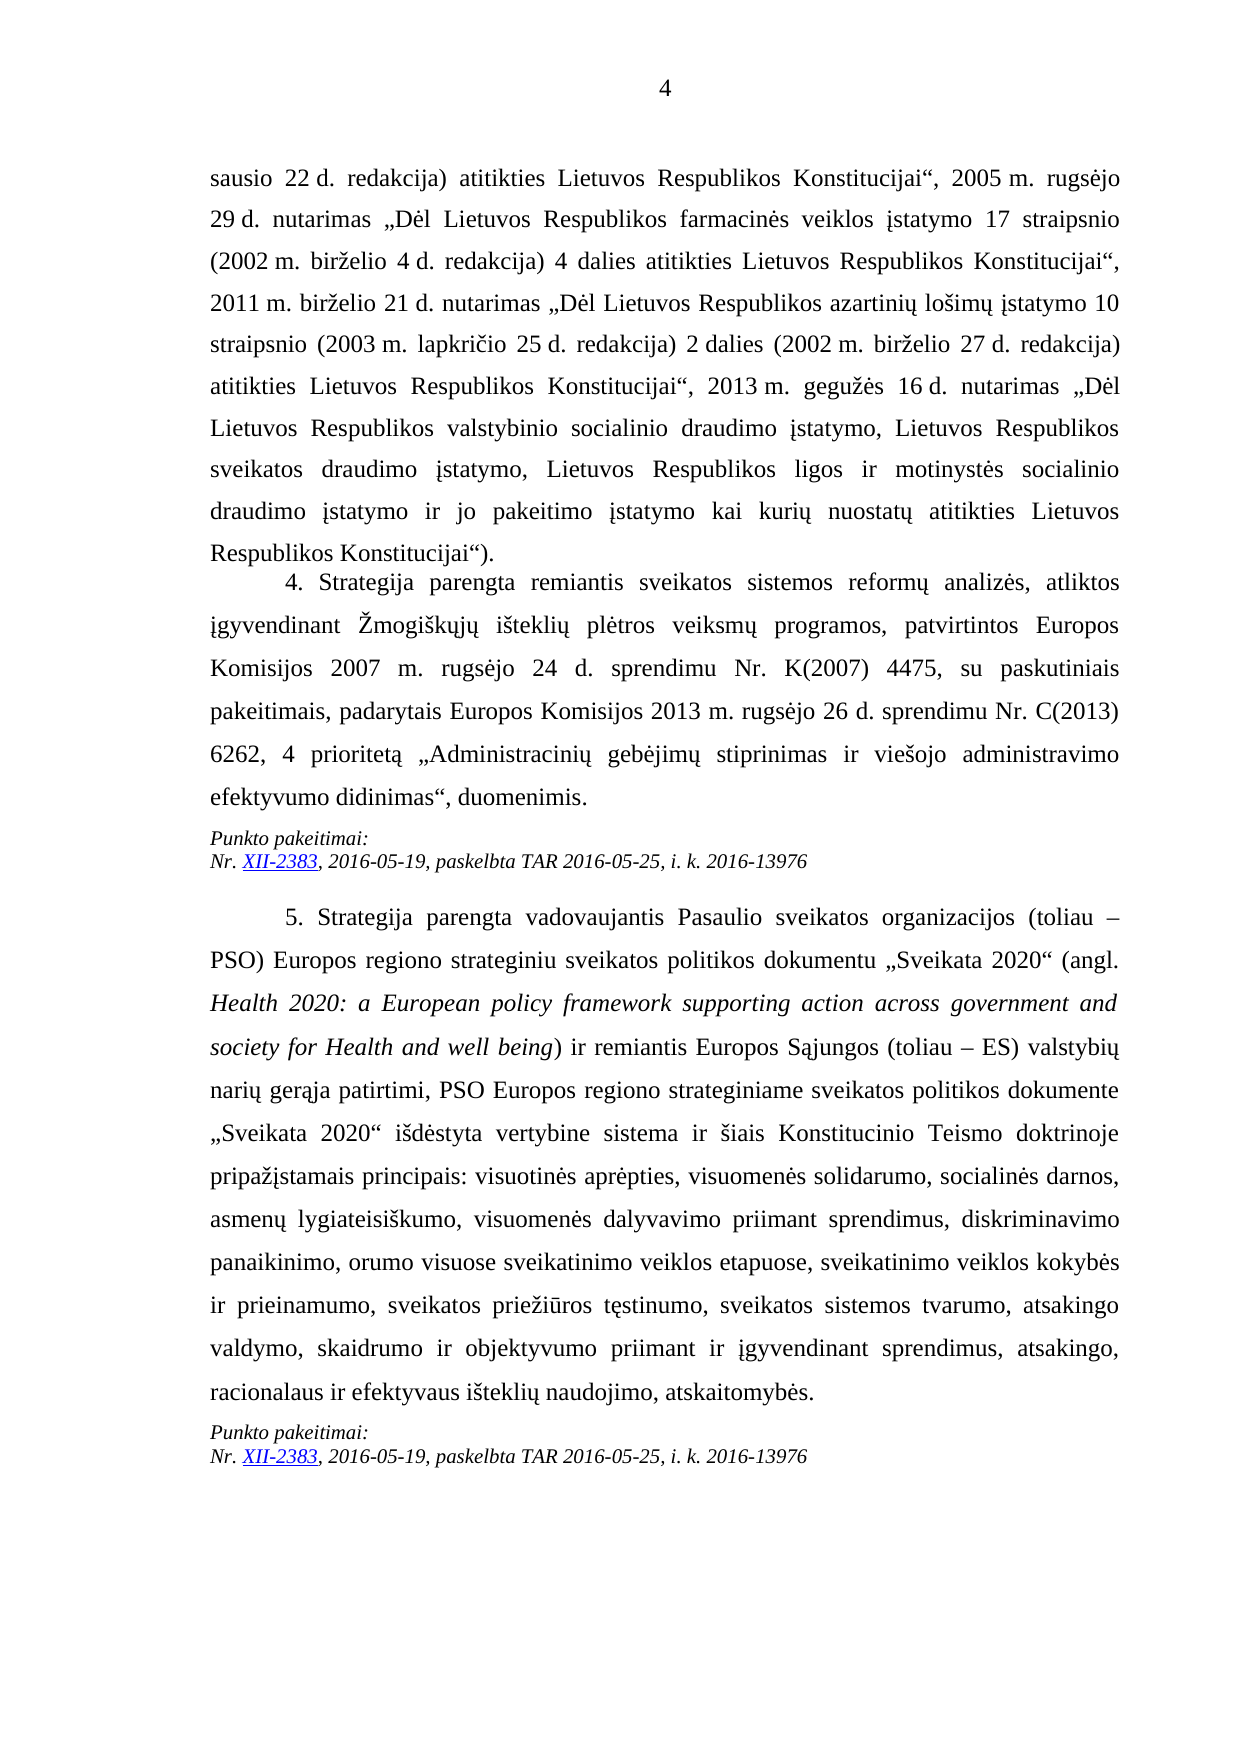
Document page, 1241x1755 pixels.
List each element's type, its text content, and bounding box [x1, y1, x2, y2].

text Nr. XII-2383, 2016-05-19, paskelbta TAR 2016-05-25, i. k. 2016-13976 [210, 1444, 1120, 1468]
text sausio 22 d. redakcija) atitikties Lietuvos Respublikos Konstitucijai“, 2005 m. rugsėjo 29 d. nutarimas „Dėl Lietuvos Respublikos farmacinės veiklos įstatymo 17 straipsnio (2002 m. birželio 4 d. redakcija) 4 dalies atitikties Lietuvos Respublikos Konstitucijai“, 2011 m. birželio 21 d. nutarimas „Dėl Lietuvos Respublikos azartinių lošimų įstatymo 10 straipsnio (2003 m. lapkričio 25 d. redakcija) 2 dalies (2002 m. birželio 27 d. redakcija) atitikties Lietuvos Respublikos Konstitucijai“, 2013 m. gegužės 16 d. nutarimas „Dėl Lietuvos Respublikos valstybinio socialinio draudimo įstatymo, Lietuvos Respublikos sveikatos draudimo įstatymo, Lietuvos Respublikos ligos ir motinystės socialinio draudimo įstatymo ir jo pakeitimo įstatymo kai kurių nuostatų atitikties Lietuvos Respublikos Konstitucijai“). [210, 150, 1120, 567]
text 5. Strategija parengta vadovaujantis Pasaulio sveikatos organizacijos (toliau – PSO) Europos regiono strateginiu sveikatos politikos dokumentu „Sveikata 2020“ (angl. Health 2020: a European policy framework supporting action across government and society for Health and well being) ir remiantis Europos Sąjungos (toliau – ES) valstybių narių gerąja patirtimi, PSO Europos regiono strateginiame sveikatos politikos dokumente „Sveikata 2020“ išdėstyta vertybine sistema ir šiais Konstitucinio Teismo doktrinoje pripažįstamais principais: visuotinės aprėpties, visuomenės solidarumo, socialinės darnos, asmenų lygiateisiškumo, visuomenės dalyvavimo priimant sprendimus, diskriminavimo panaikinimo, orumo visuose sveikatinimo veiklos etapuose, sveikatinimo veiklos kokybės ir prieinamumo, sveikatos priežiūros tęstinumo, sveikatos sistemos tvarumo, atsakingo valdymo, skaidrumo ir objektyvumo priimant ir įgyvendinant sprendimus, atsakingo, racionalaus ir efektyvaus išteklių naudojimo, atskaitomybės. [210, 902, 1120, 1405]
text 4. Strategija parengta remiantis sveikatos sistemos reformų analizės, atliktos įgyvendinant Žmogiškųjų išteklių plėtros veiksmų programos, patvirtintos Europos Komisijos 2007 m. rugsėjo 24 d. sprendimu Nr. K(2007) 4475, su paskutiniais pakeitimais, padarytais Europos Komisijos 2013 m. rugsėjo 26 d. sprendimu Nr. C(2013) 6262, 4 prioritetą „Administracinių gebėjimų stiprinimas ir viešojo administravimo efektyvumo didinimas“, duomenimis. [210, 567, 1120, 811]
text Nr. XII-2383, 2016-05-19, paskelbta TAR 2016-05-25, i. k. 2016-13976 [210, 849, 1120, 873]
text Punkto pakeitimai: [210, 1420, 1120, 1444]
text Punkto pakeitimai: [210, 825, 1120, 849]
